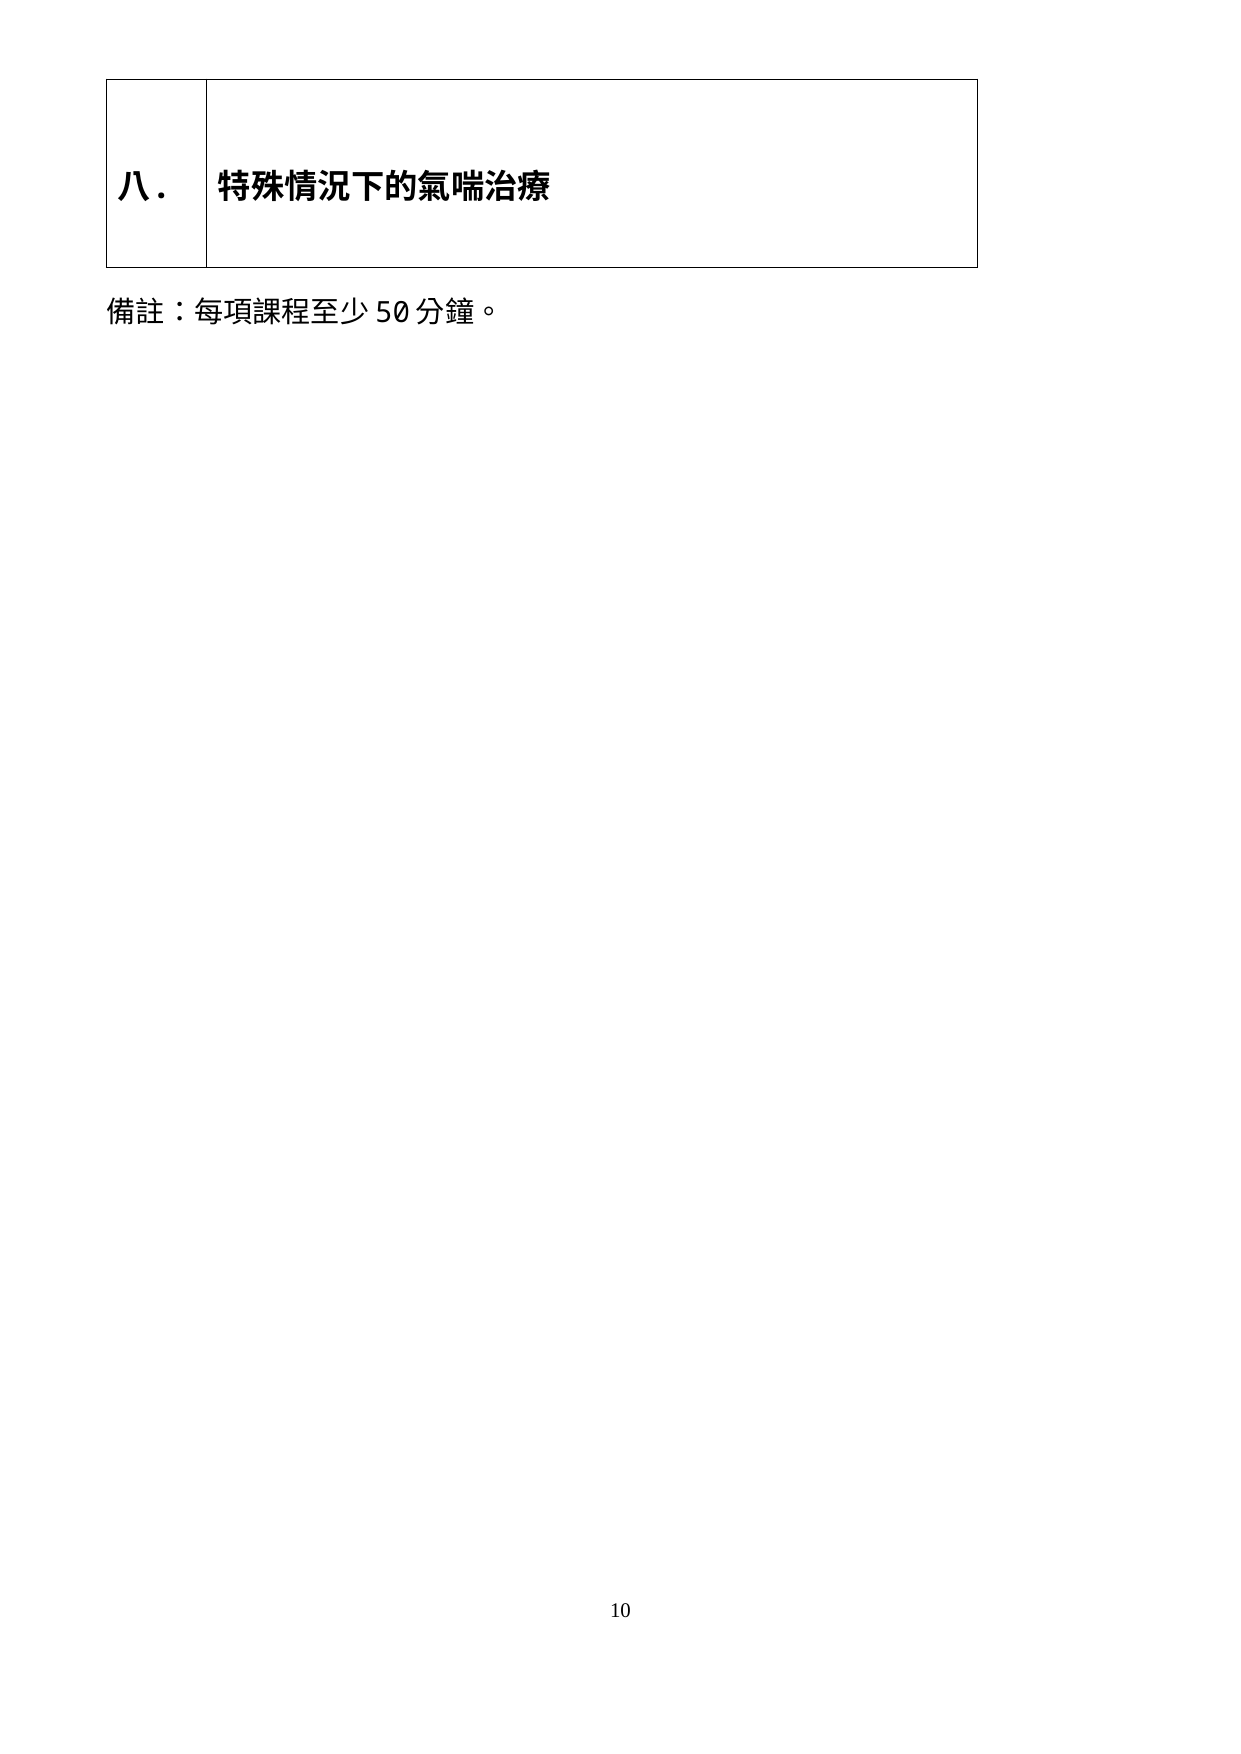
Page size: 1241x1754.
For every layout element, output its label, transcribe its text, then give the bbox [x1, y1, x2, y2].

table_cell 八. [107, 80, 206, 267]
text 備註：每項課程至少50分鐘。 [106, 268, 1134, 331]
table_cell 特殊情況下的氣喘治療 [207, 80, 977, 267]
